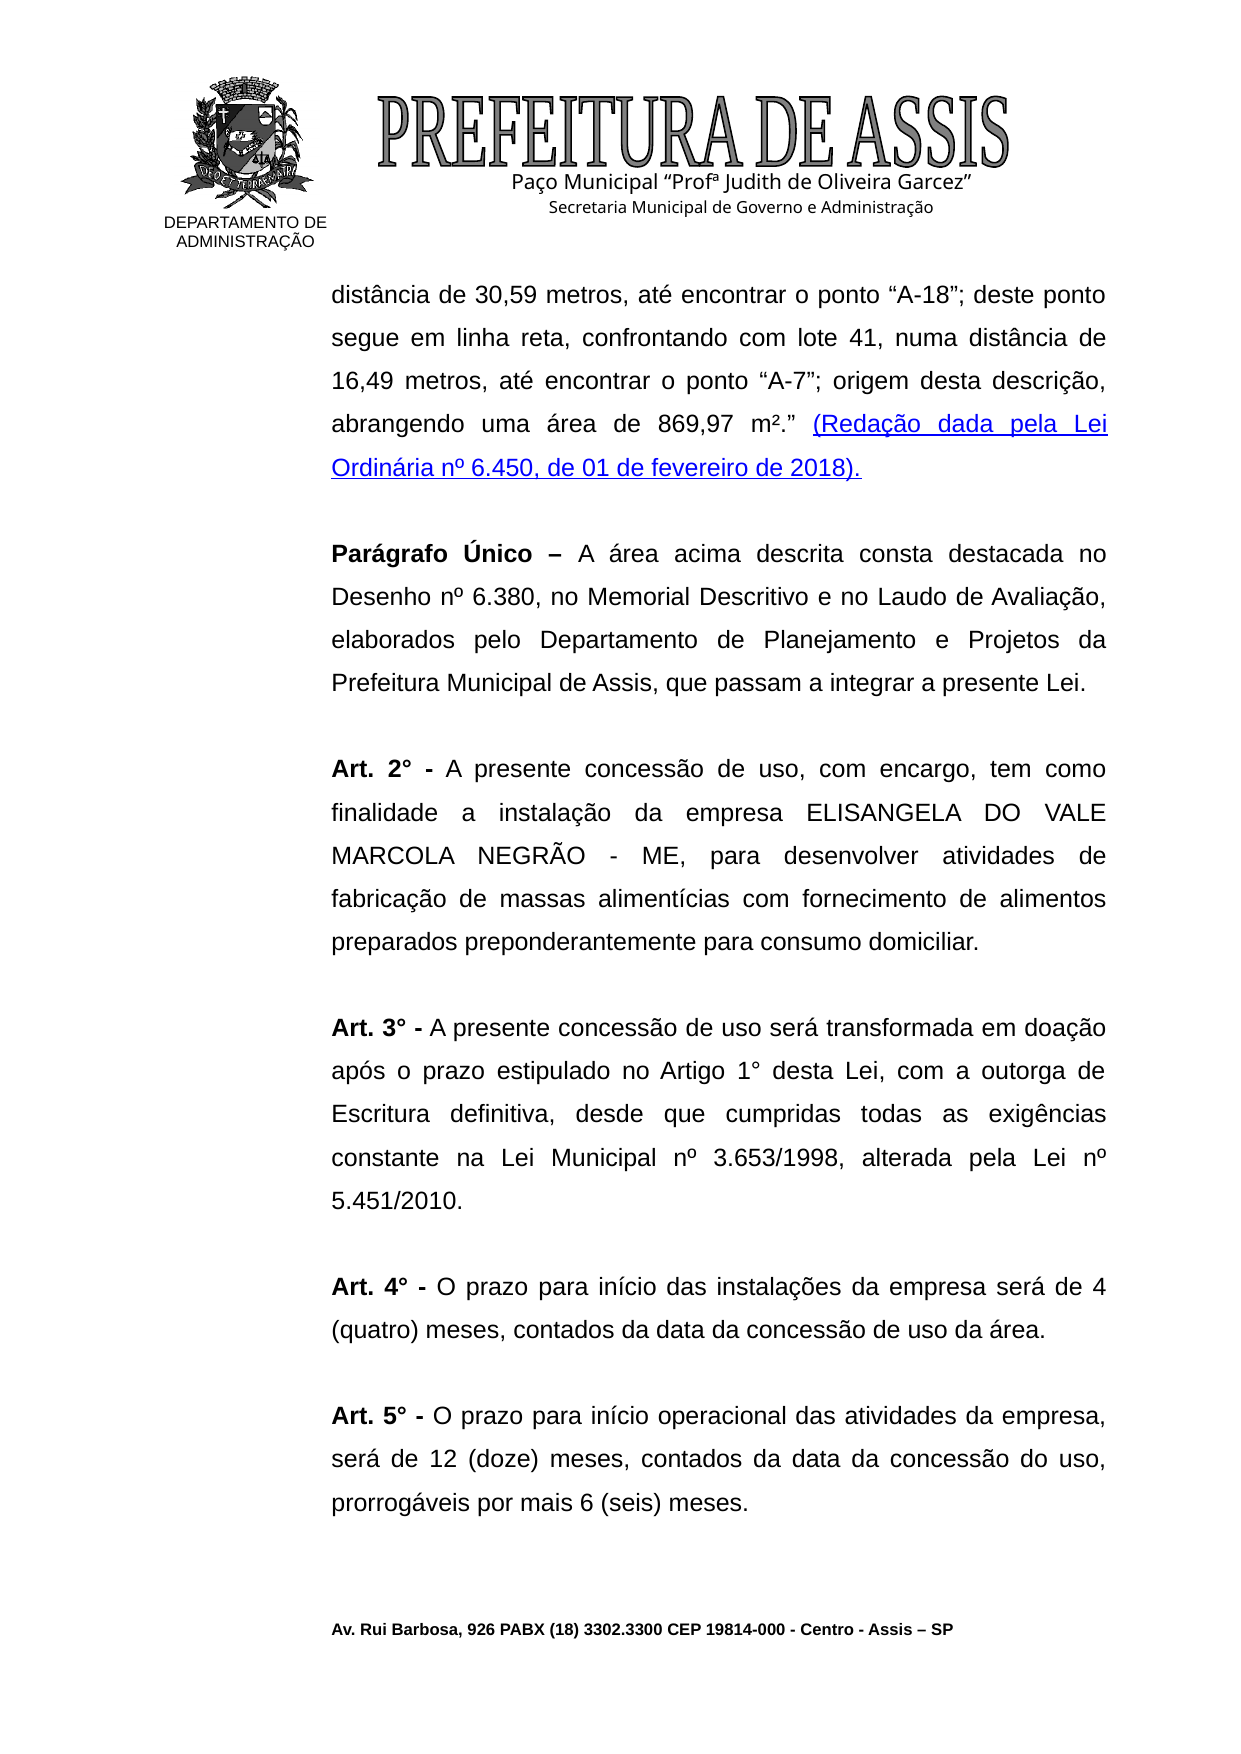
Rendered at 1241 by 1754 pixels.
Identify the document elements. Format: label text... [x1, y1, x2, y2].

text Art. 2° - A presente concessão de uso, com encargo, tem como finalidade a instalação da empresa ELISANGELA DO VALE MARCOLA NEGRÃO - ME, para desenvolver atividades de fabricação de massas alimentícias com fornecimento de alimentos preparados preponderantemente para consumo domiciliar. [331, 754, 1107, 956]
text Art. 4° - O prazo para início das instalações da empresa será de 4 (quatro) meses, contados da data da concessão de uso da área. [331, 1272, 1107, 1344]
text Parágrafo Único – A área acima descrita consta destacada no Desenho nº 6.380, no Memorial Descritivo e no Laudo de Avaliação, elaborados pelo Departamento de Planejamento e Projetos da Prefeitura Municipal de Assis, que passam a integrar a presente Lei. [331, 539, 1107, 697]
text distância de 30,59 metros, até encontrar o ponto “A-18”; deste ponto segue em linha reta, confrontando com lote 41, numa distância de 16,49 metros, até encontrar o ponto “A-7”; origem desta descrição, abrangendo uma área de 869,97 m².” (Redação dada pela Lei Ordinária nº 6.450, de 01 de fevereiro de 2018). [331, 280, 1107, 481]
text Art. 5° - O prazo para início operacional das atividades da empresa, será de 12 (doze) meses, contados da data da concessão do uso, prorrogáveis por mais 6 (seis) meses. [331, 1401, 1107, 1516]
text Art. 3° - A presente concessão de uso será transformada em doação após o prazo estipulado no Artigo 1° desta Lei, com a outorga de Escritura definitiva, desde que cumpridas todas as exigências constante na Lei Municipal nº 3.653/1998, alterada pela Lei nº 5.451/2010. [331, 1013, 1107, 1214]
